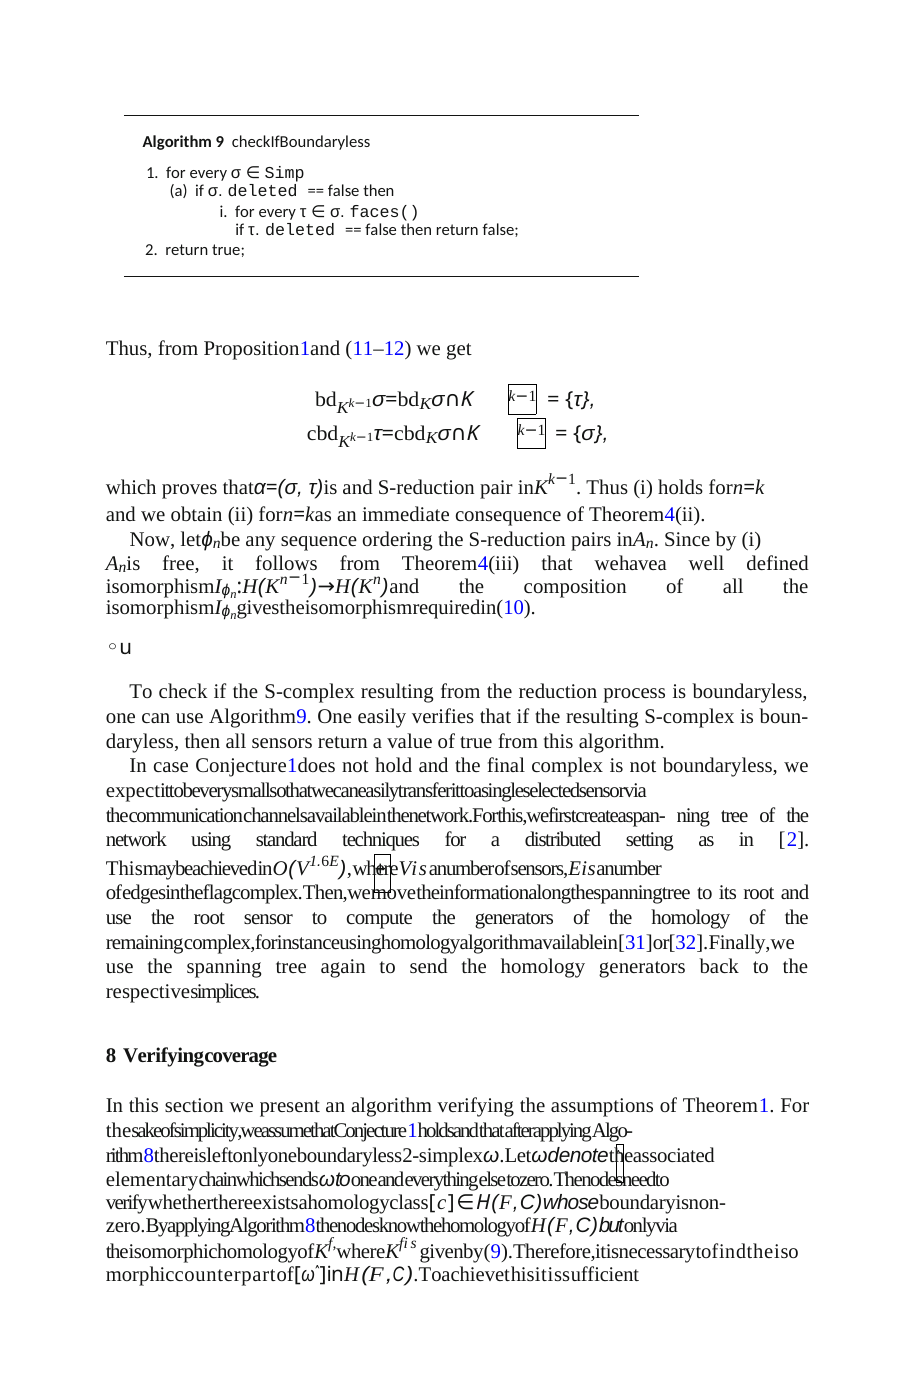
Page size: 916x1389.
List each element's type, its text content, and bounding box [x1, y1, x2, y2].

text elementarychainwhichsendsωtooneandeverythingelsetozero.Thenodesneedto verifywhetherthereexistsahomologyclass[c]∈H(F,C)whoseboundaryisnon- zero.ByapplyingAlgorithm8thenodesknowthehomologyofH(F,C)butonlyvia theisomorphichomologyofKf,whereKfisgivenby(9).Therefore,itisnecessarytofindtheisomorphiccounterpartof[ωˆ]inH(F,C).Toachievethisitissufficient [106, 1169, 809, 1288]
text Anis free, it follows from Theorem4(iii) that wehavea well defined isomorphismIϕn:H(Kn−1)→H(Kn)and the composition of all the isomorphismIϕngivestheisomorphismrequiredin(10). ◦u [106, 555, 809, 660]
text cbdKk−1τ=cbdKσ∩K = {σ}, [94, 418, 821, 451]
text Now, letϕnbe any sequence ordering the S-reduction pairs inAn. Since by (i) [129, 527, 822, 551]
text In this section we present an algorithm verifying the assumptions of Theorem1. For thesakeofsimplicity,weassumethatConjecture1holdsandthatafterapplyingAlgo- rithm8thereisleftonlyoneboundaryless2-simplexω.Letωdenotetheassociated [106, 1093, 809, 1167]
text In case Conjecture1does not hold and the final complex is not boundaryless, we expectittobeverysmallsothatwecaneasilytransferittoasingleselectedsensorvia thecommunicationchannelsavailableinthenetwork.Forthis,wefirstcreateaspan- ning tree of the network using standard techniques for a distributed setting as in [2]. ThismaybeachievedinO(V1.6E),whereVisanumberofsensors,Eisanumber ofedgesintheflagcomplex.Then,wemovetheinformationalongthespanningtree to its root and use the root sensor to compute the generators of the homology of the remainingcomplex,forinstanceusinghomologyalgorithmavailablein[31]or[32].Finally,we use the spanning tree again to send the homology generators back to the respectivesimplices. [106, 753, 809, 1003]
text bdKk−1σ=bdKσ∩K = {τ}, [94, 384, 816, 417]
text and we obtain (ii) forn=kas an immediate consequence of Theorem4(ii). [106, 501, 822, 527]
text Thus, from Proposition1and (11–12) we get [106, 336, 822, 360]
subtitle Verifyingcoverage [106, 1043, 822, 1067]
text which proves thatα=(σ, τ)is and S-reduction pair inKk−1. Thus (i) holds forn=k [106, 469, 822, 501]
text To check if the S-complex resulting from the reduction process is boundaryless, one can use Algorithm9. One easily verifies that if the resulting S-complex is boun- daryless, then all sensors return a value of true from this algorithm. [106, 679, 809, 753]
